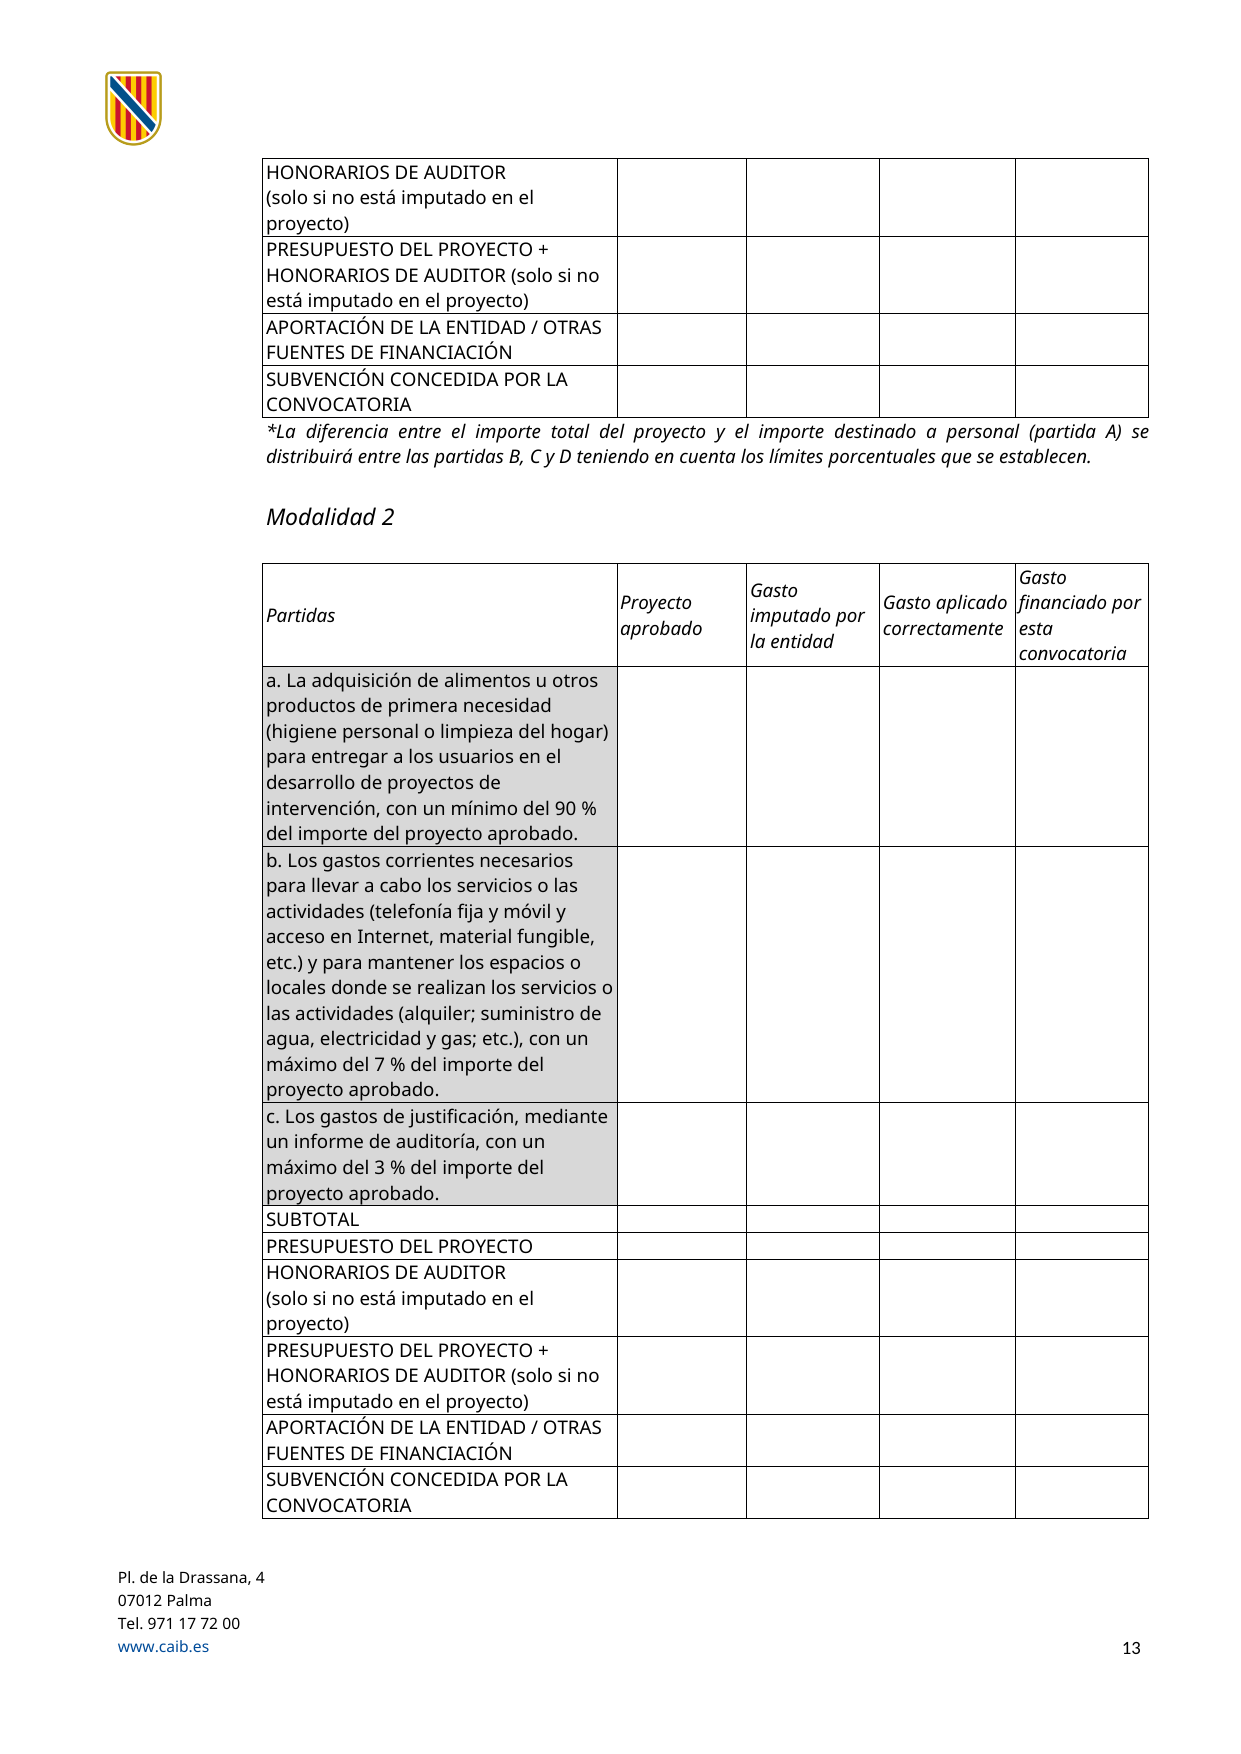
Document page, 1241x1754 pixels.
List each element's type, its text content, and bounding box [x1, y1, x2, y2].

table_cell [880, 366, 1015, 417]
table_cell [747, 314, 879, 365]
table_cell [1016, 1260, 1148, 1336]
table_cell [747, 1337, 879, 1414]
table_header Gasto aplicado correctamente [880, 564, 1015, 666]
table_cell [1016, 1233, 1148, 1258]
table_header Gasto imputado por la entidad [747, 564, 879, 666]
table_cell [747, 1260, 879, 1336]
table_cell HONORARIOS DE AUDITOR (solo si no está imputado en el proyecto) [263, 159, 617, 236]
table_cell SUBTOTAL [263, 1206, 617, 1232]
table_cell [880, 847, 1015, 1102]
table_cell [1016, 1103, 1148, 1205]
table_cell b. Los gastos corrientes necesarios para llevar a cabo los servicios o las actividades (telefonía fija y móvil y acceso en Internet, material fungible, etc.) y para mantener los espacios o locales donde se realizan los servicios o las actividades (alquiler; suministro de agua, electricidad y gas; etc.), con un máximo del 7 % del importe del proyecto aprobado. [263, 847, 617, 1102]
table_cell [1016, 1415, 1148, 1466]
table_cell [747, 847, 879, 1102]
table_cell [1016, 159, 1148, 236]
table_cell [880, 1337, 1015, 1414]
table_cell [618, 1337, 746, 1414]
table_cell [880, 159, 1015, 236]
table_cell [618, 159, 746, 236]
table_cell [1016, 314, 1148, 365]
table_cell [618, 314, 746, 365]
table_cell [618, 1260, 746, 1336]
table_cell [618, 1467, 746, 1518]
table_cell PRESUPUESTO DEL PROYECTO + HONORARIOS DE AUDITOR (solo si no está imputado en el proyecto) [263, 237, 617, 313]
table_cell HONORARIOS DE AUDITOR (solo si no está imputado en el proyecto) [263, 1260, 617, 1336]
table_cell [618, 1233, 746, 1258]
table_cell [618, 237, 746, 313]
table_cell [1016, 1337, 1148, 1414]
table_cell [1016, 366, 1148, 417]
table_cell [618, 366, 746, 417]
table_cell [618, 847, 746, 1102]
table_cell c. Los gastos de justificación, mediante un informe de auditoría, con un máximo del 3 % del importe del proyecto aprobado. [263, 1103, 617, 1205]
table_cell [880, 1467, 1015, 1518]
table_cell APORTACIÓN DE LA ENTIDAD / OTRAS FUENTES DE FINANCIACIÓN [263, 314, 617, 365]
table_cell [747, 1233, 879, 1258]
table_cell [747, 1415, 879, 1466]
picture [87, 43, 180, 174]
table_cell [747, 667, 879, 846]
table_cell [747, 237, 879, 313]
table_cell [880, 1260, 1015, 1336]
table_cell [747, 1103, 879, 1205]
table_cell [747, 366, 879, 417]
table_cell [747, 1467, 879, 1518]
table_cell [1016, 667, 1148, 846]
table_cell [1016, 237, 1148, 313]
table_cell PRESUPUESTO DEL PROYECTO + HONORARIOS DE AUDITOR (solo si no está imputado en el proyecto) [263, 1337, 617, 1414]
table_cell a. La adquisición de alimentos u otros productos de primera necesidad (higiene personal o limpieza del hogar) para entregar a los usuarios en el desarrollo de proyectos de intervención, con un mínimo del 90 % del importe del proyecto aprobado. [263, 667, 617, 846]
table_cell [1016, 1467, 1148, 1518]
table_cell [747, 159, 879, 236]
table_cell [1016, 847, 1148, 1102]
table_header Partidas [263, 564, 617, 666]
table_cell [747, 1206, 879, 1232]
text *La diferencia entre el importe total del proyecto y el importe destinado a personal (partida A) se distribuirá entre las partidas B, C y D teniendo en cuenta los límites porcentuales que se establecen. [266, 418, 1152, 469]
table_cell SUBVENCIÓN CONCEDIDA POR LA CONVOCATORIA [263, 366, 617, 417]
table_cell [880, 1233, 1015, 1258]
table_header Proyecto aprobado [618, 564, 746, 666]
table_cell PRESUPUESTO DEL PROYECTO [263, 1233, 617, 1258]
table_cell [880, 1206, 1015, 1232]
table_cell [618, 1415, 746, 1466]
table_cell [618, 1206, 746, 1232]
table_header Gasto financiado por esta convocatoria [1016, 564, 1148, 666]
table_cell [880, 237, 1015, 313]
table_cell [1016, 1206, 1148, 1232]
text Modalidad 2 [266, 501, 1152, 532]
table_cell [880, 1103, 1015, 1205]
table_cell [880, 1415, 1015, 1466]
table_cell [880, 314, 1015, 365]
table_cell [880, 667, 1015, 846]
table_cell APORTACIÓN DE LA ENTIDAD / OTRAS FUENTES DE FINANCIACIÓN [263, 1415, 617, 1466]
table_cell [618, 1103, 746, 1205]
table_cell SUBVENCIÓN CONCEDIDA POR LA CONVOCATORIA [263, 1467, 617, 1518]
table_cell [618, 667, 746, 846]
